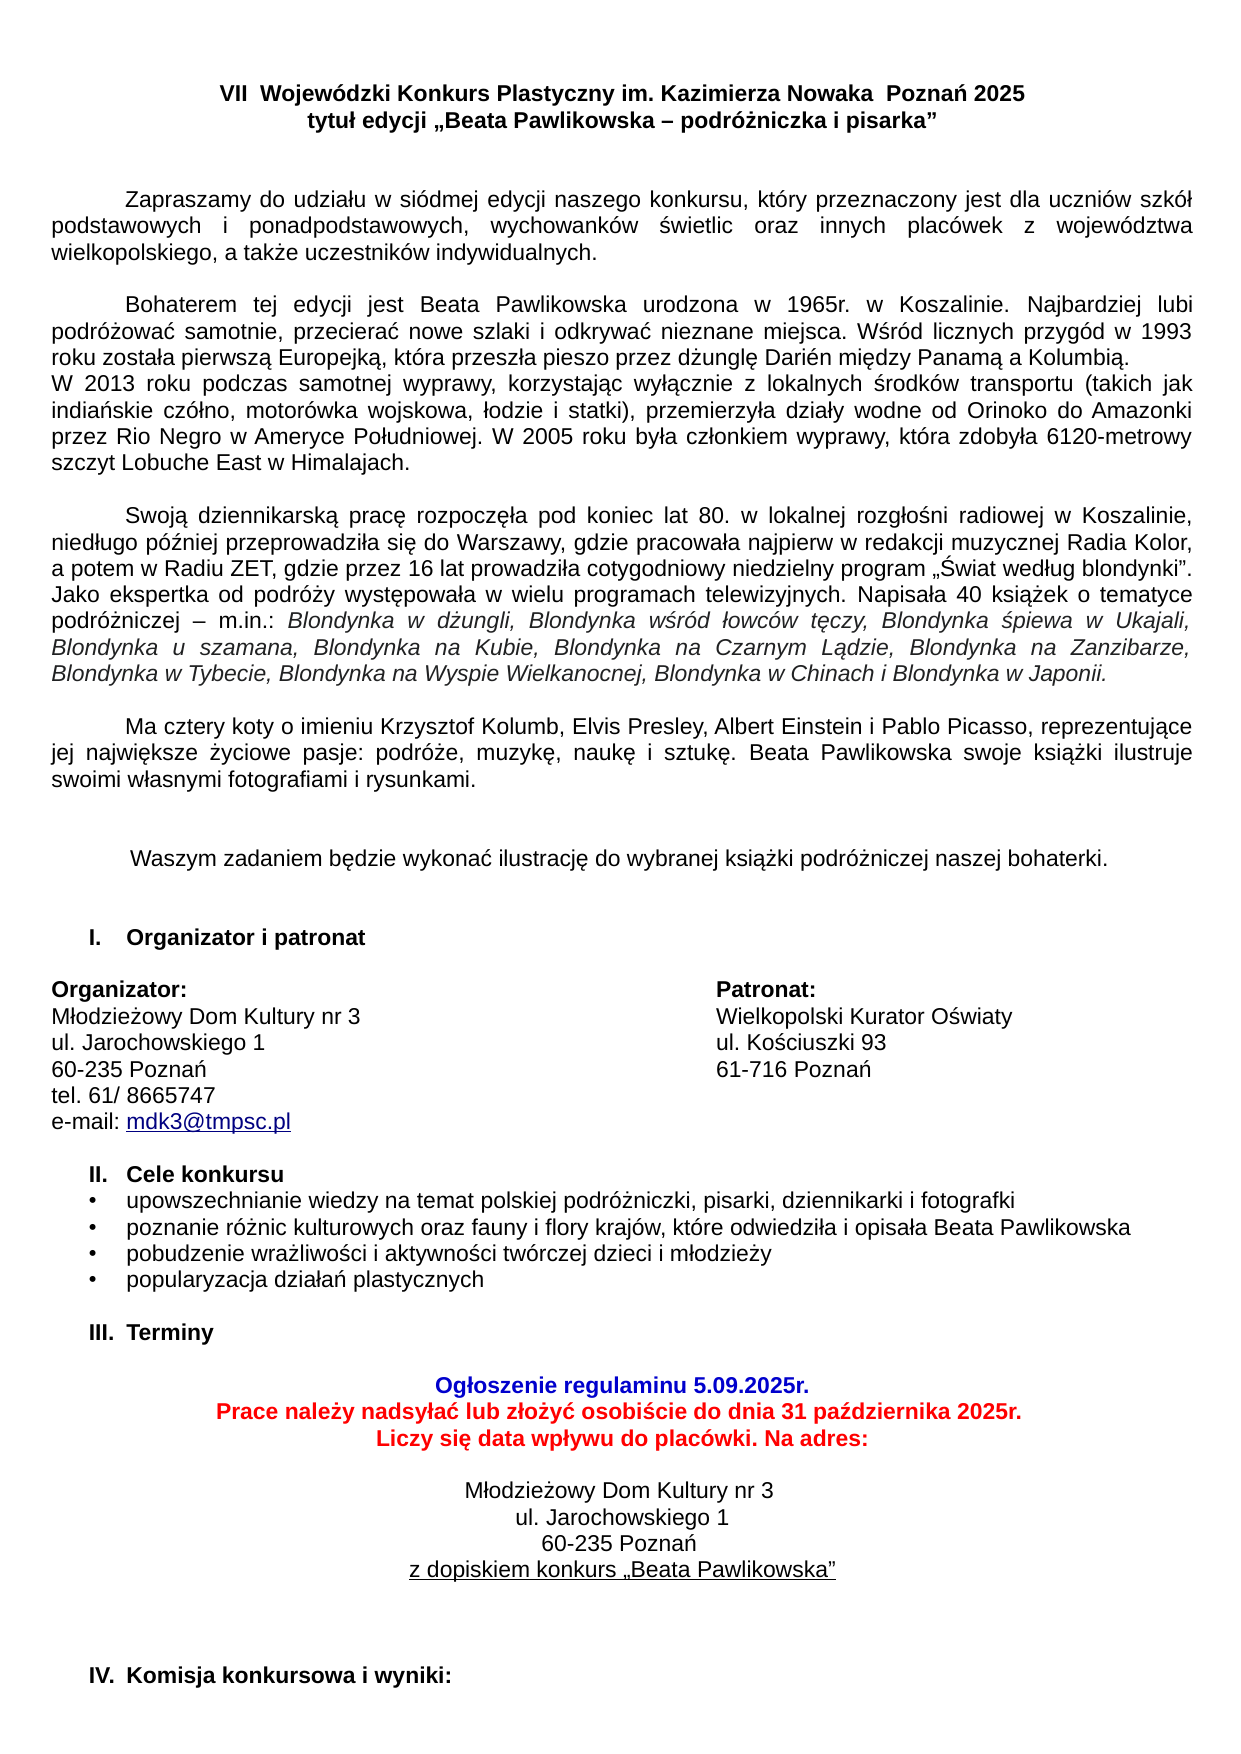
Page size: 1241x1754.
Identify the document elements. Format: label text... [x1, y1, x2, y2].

text Ogłoszenie regulaminu 5.09.2025r. [51, 1372, 1193, 1398]
text Młodzieżowy Dom Kultury nr 3 Wielkopolski Kurator Oświaty [51, 1003, 1193, 1029]
text 60-235 Poznań [51, 1530, 1193, 1556]
text z dopiskiem konkurs „Beata Pawlikowska” [51, 1556, 1193, 1583]
text Prace należy nadsyłać lub złożyć osobiście do dnia 31 października 2025r. [51, 1398, 1193, 1424]
text Organizator: Patronat: [51, 976, 1193, 1003]
text Waszym zadaniem będzie wykonać ilustrację do wybranej książki podróżniczej naszej bohaterki. [51, 845, 1193, 871]
list Terminy [89, 1319, 1193, 1345]
text ul. Jarochowskiego 1 ul. Kościuszki 93 [51, 1029, 1193, 1056]
text tel. 61/ 8665747 [51, 1082, 1193, 1108]
text Ma cztery koty o imieniu Krzysztof Kolumb, Elvis Presley, Albert Einstein i Pablo Picasso, reprezentujące jej największe życiowe pasje: podróże, muzykę, naukę i sztukę. Beata Pawlikowska swoje książki ilustruje swoimi własnymi fotografiami i rysunkami. [51, 713, 1193, 792]
list Komisja konkursowa i wyniki: [89, 1662, 1193, 1688]
text VII Wojewódzki Konkurs Plastyczny im. Kazimierza Nowaka Poznań 2025 [51, 80, 1193, 107]
text ul. Jarochowskiego 1 [51, 1503, 1193, 1530]
list upowszechnianie wiedzy na temat polskiej podróżniczki, pisarki, dziennikarki i fotografki [89, 1187, 1193, 1214]
text Swoją dziennikarską pracę rozpoczęła pod koniec lat 80. w lokalnej rozgłośni radiowej w Koszalinie, niedługo później przeprowadziła się do Warszawy, gdzie pracowała najpierw w redakcji muzycznej Radia Kolor, a potem w Radiu ZET, gdzie przez 16 lat prowadziła cotygodniowy niedzielny program „Świat według blondynki”. Jako ekspertka od podróży występowała w wielu programach telewizyjnych. Napisała 40 książek o tematyce podróżniczej – m.in.: Blondynka w dżungli, Blondynka wśród łowców tęczy, Blondynka śpiewa w Ukajali, Blondynka u szamana, Blondynka na Kubie, Blondynka na Czarnym Lądzie, Blondynka na Zanzibarze, Blondynka w Tybecie, Blondynka na Wyspie Wielkanocnej, Blondynka w Chinach i Blondynka w Japonii. [51, 502, 1193, 687]
text Zapraszamy do udziału w siódmej edycji naszego konkursu, który przeznaczony jest dla uczniów szkół podstawowych i ponadpodstawowych, wychowanków świetlic oraz innych placówek z województwa wielkopolskiego, a także uczestników indywidualnych. [51, 186, 1193, 265]
text 60-235 Poznań 61-716 Poznań [51, 1056, 1193, 1082]
text W 2013 roku podczas samotnej wyprawy, korzystając wyłącznie z lokalnych środków transportu (takich jak indiańskie czółno, motorówka wojskowa, łodzie i statki), przemierzyła działy wodne od Orinoko do Amazonki przez Rio Negro w Ameryce Południowej. W 2005 roku była członkiem wyprawy, która zdobyła 6120-metrowy szczyt Lobuche East w Himalajach. [51, 370, 1193, 476]
list Organizator i patronat [89, 924, 1193, 950]
text Liczy się data wpływu do placówki. Na adres: [51, 1424, 1193, 1451]
list popularyzacja działań plastycznych [89, 1266, 1193, 1293]
list poznanie różnic kulturowych oraz fauny i flory krajów, które odwiedziła i opisała Beata Pawlikowska [89, 1214, 1193, 1240]
list pobudzenie wrażliwości i aktywności twórczej dzieci i młodzieży [89, 1240, 1193, 1266]
text e-mail: mdk3@tmpsc.pl [51, 1108, 1193, 1134]
text Bohaterem tej edycji jest Beata Pawlikowska urodzona w 1965r. w Koszalinie. Najbardziej lubi podróżować samotnie, przecierać nowe szlaki i odkrywać nieznane miejsca. Wśród licznych przygód w 1993 roku została pierwszą Europejką, która przeszła pieszo przez dżunglę Darién między Panamą a Kolumbią. [51, 291, 1193, 370]
text tytuł edycji „Beata Pawlikowska – podróżniczka i pisarka” [51, 107, 1193, 133]
text Młodzieżowy Dom Kultury nr 3 [51, 1477, 1193, 1503]
list Cele konkursu [89, 1161, 1193, 1187]
